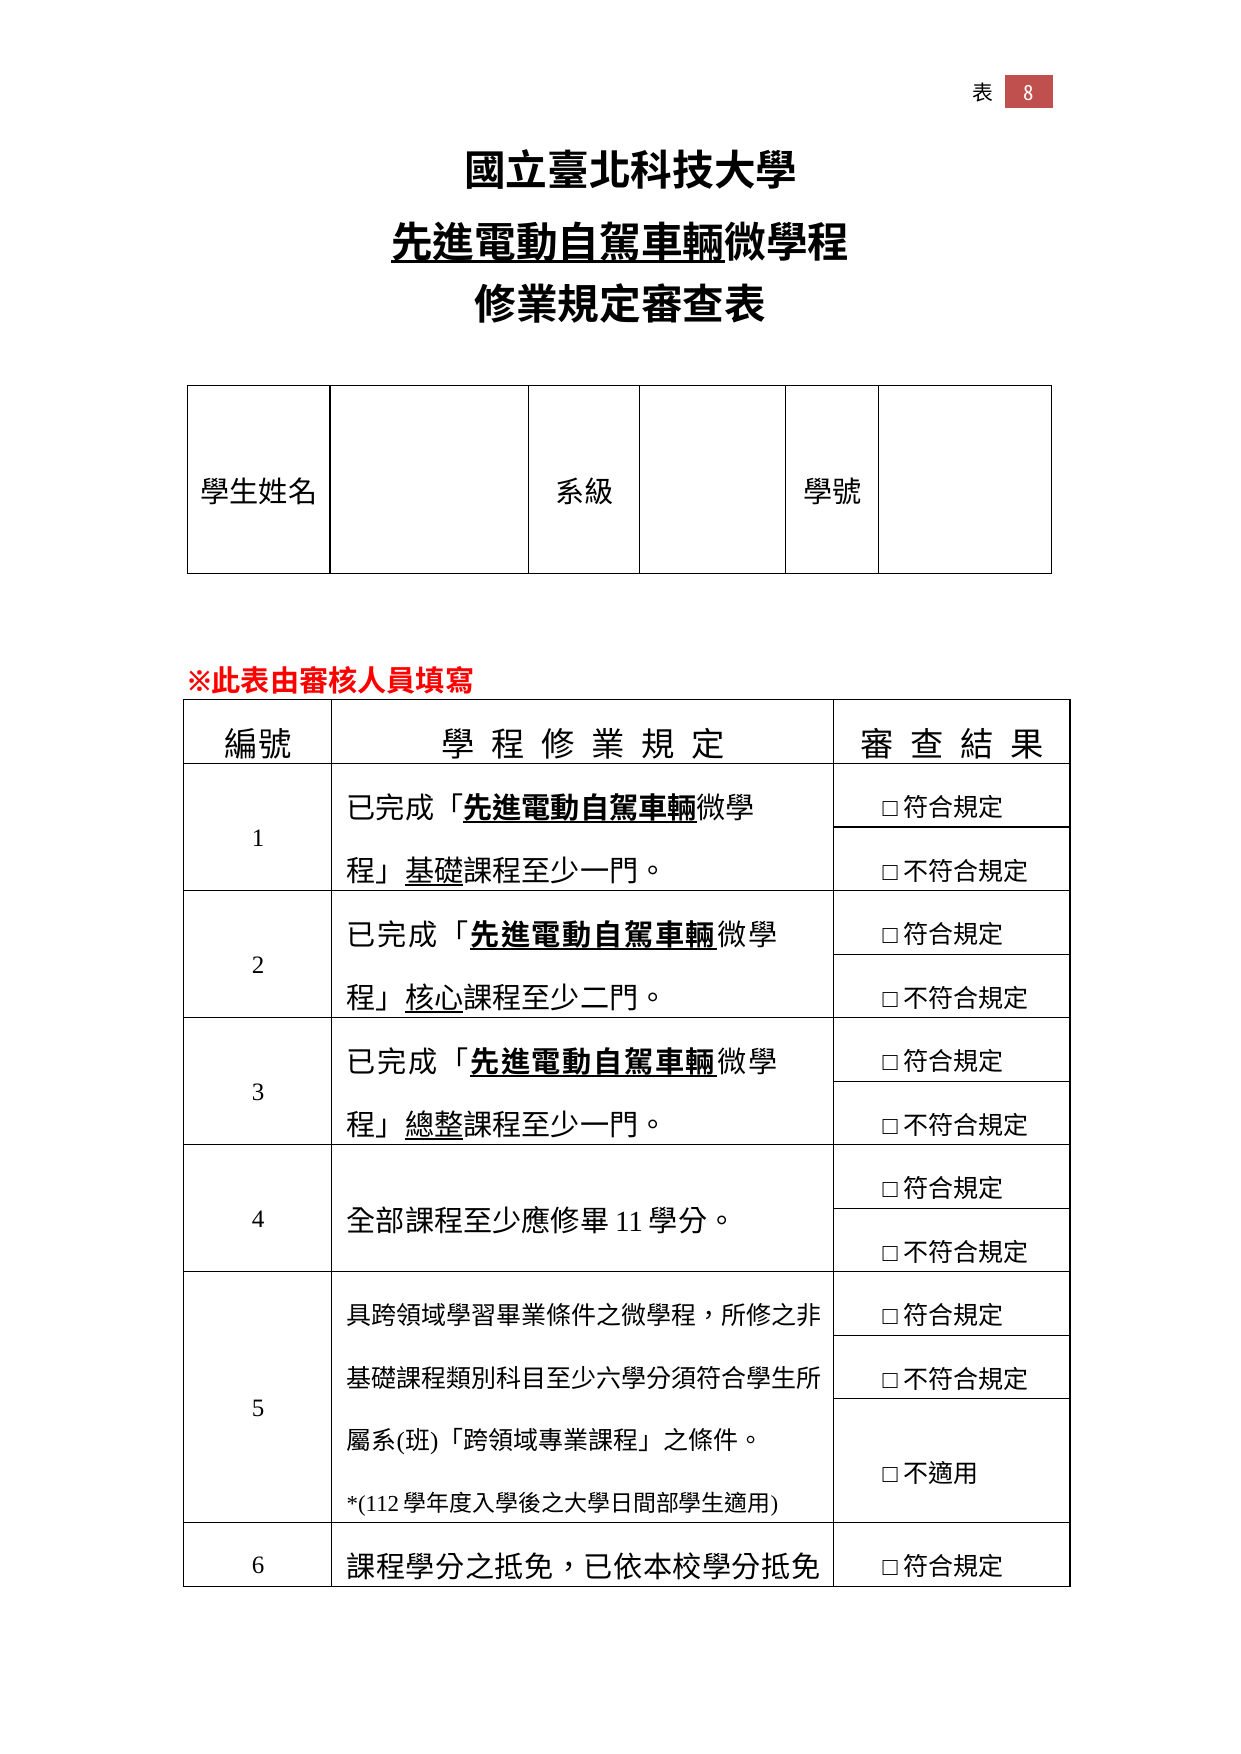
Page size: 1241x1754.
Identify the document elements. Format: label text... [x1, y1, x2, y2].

table_cell □ 符合規定 [834, 764, 1069, 826]
table_cell 2 [184, 891, 331, 1017]
table_cell 課程學分之抵免，已依本校學分抵免 [332, 1523, 833, 1586]
table_header [331, 386, 528, 573]
table_cell □ 符合規定 [834, 1272, 1069, 1335]
table_cell 已完成「先進電動自駕車輛微學程」核心課程至少二門。 [332, 891, 833, 1017]
table_cell 已完成「先進電動自駕車輛微學程」基礎課程至少一門。 [332, 764, 833, 890]
table_cell □ 不符合規定 [834, 1082, 1069, 1144]
table_header 系級 [529, 386, 639, 573]
table_cell □ 符合規定 [834, 1145, 1069, 1208]
table_cell □ 符合規定 [834, 1018, 1069, 1081]
table_cell □ 不符合規定 [834, 1209, 1069, 1271]
table_cell 已完成「先進電動自駕車輛微學程」總整課程至少一門。 [332, 1018, 833, 1144]
table_cell 6 [184, 1523, 331, 1586]
text 先進電動自駕車輛微學程 修業規定審查表 [187, 197, 1053, 322]
text ※此表由審核人員填寫 [187, 637, 1053, 699]
table_cell 1 [184, 764, 331, 890]
table_cell 4 [184, 1145, 331, 1271]
table_cell 5 [184, 1272, 331, 1522]
table_cell □ 不符合規定 [834, 1336, 1069, 1398]
table_cell 3 [184, 1018, 331, 1144]
table_header 學生姓名 [188, 386, 329, 573]
table_cell □ 符合規定 [834, 891, 1069, 953]
table_header 學號 [786, 386, 878, 573]
table_cell □ 不符合規定 [834, 828, 1069, 890]
table_header 審 查 結 果 [834, 700, 1069, 763]
table_cell □ 不適用 [834, 1399, 1069, 1522]
table_cell □ 不符合規定 [834, 955, 1069, 1017]
table_header 編號 [184, 700, 331, 763]
table_cell □ 符合規定 [834, 1523, 1069, 1586]
table_cell 具跨領域學習畢業條件之微學程，所修之非基礎課程類別科目至少六學分須符合學生所屬系(班)「跨領域專業課程」之條件。 *(112學年度入學後之大學日間部學生適用) [332, 1272, 833, 1522]
table_header 學 程 修 業 規 定 [332, 700, 833, 763]
table_cell 全部課程至少應修畢11學分。 [332, 1145, 833, 1271]
table_header [879, 386, 1051, 573]
text 國立臺北科技大學 [187, 137, 1053, 197]
table_header [640, 386, 785, 573]
